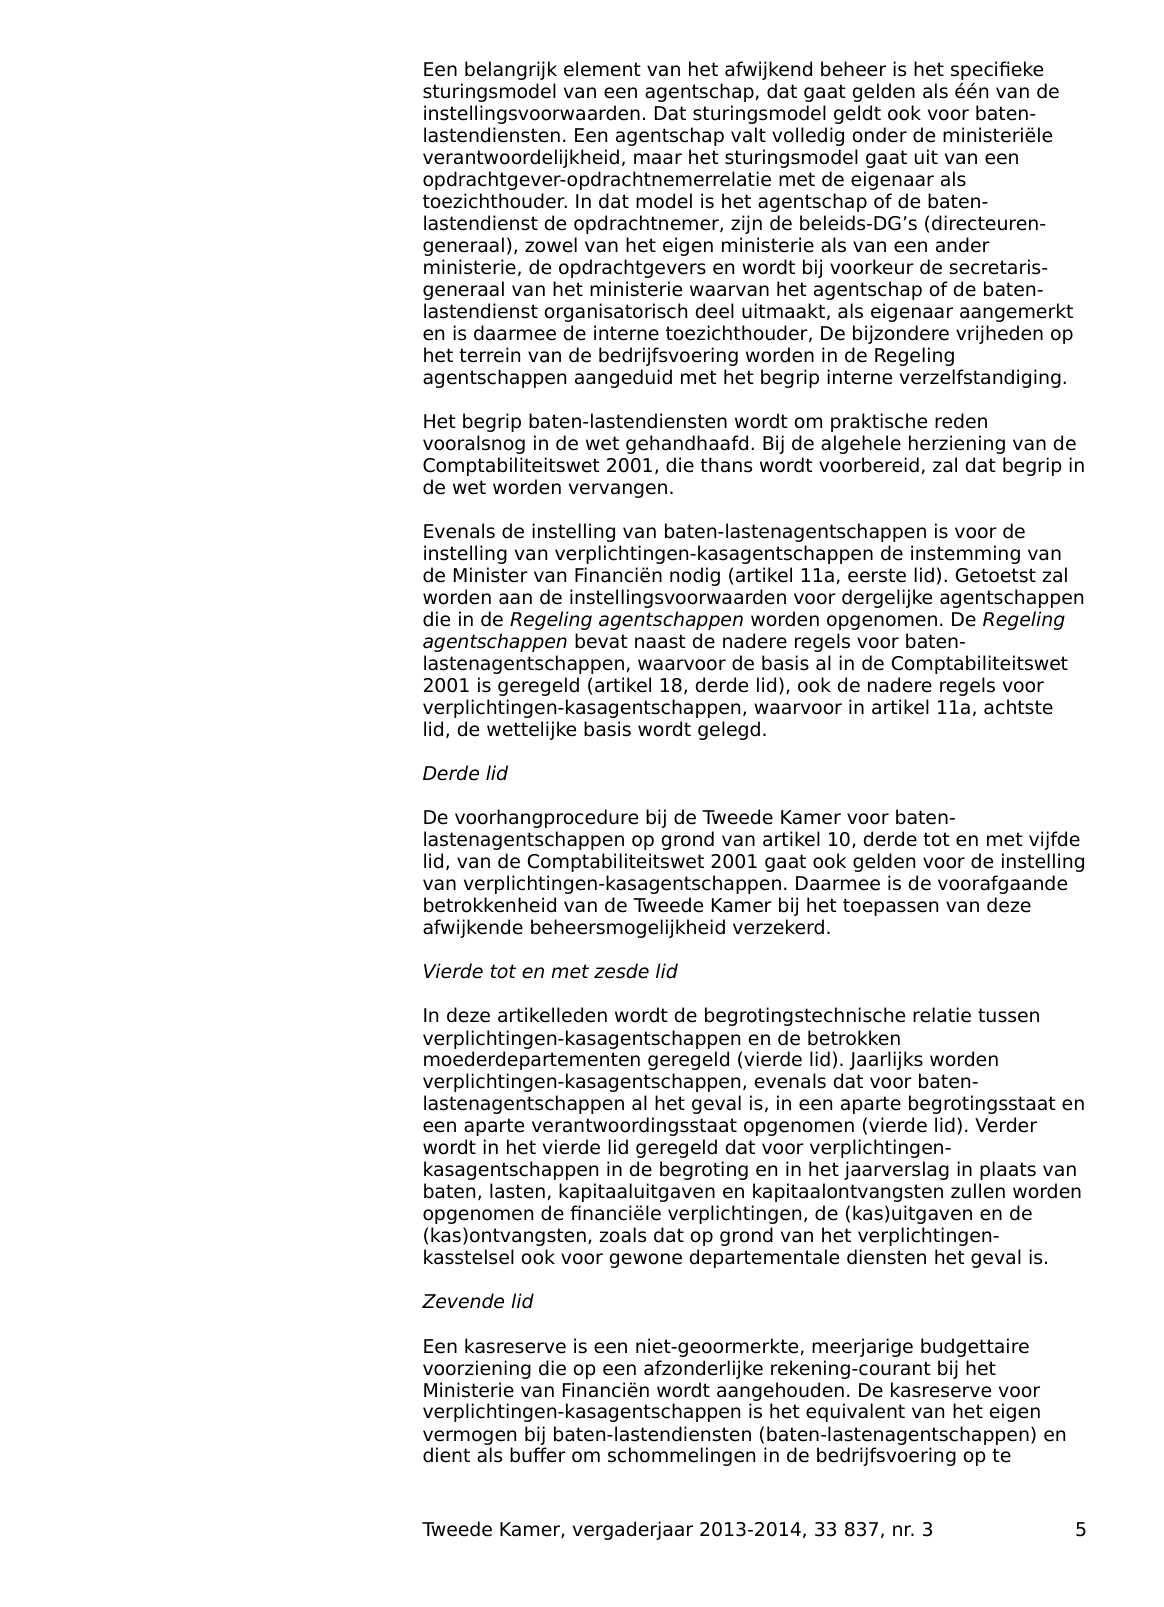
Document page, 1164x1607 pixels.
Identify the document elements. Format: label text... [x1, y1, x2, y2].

subtitle Vierde tot en met zesde lid [422, 961, 1087, 983]
text Een belangrijk element van het afwijkend beheer is het specifieke sturingsmodel van een agentschap, dat gaat gelden als één van de instellingsvoorwaarden. Dat sturingsmodel geldt ook voor baten-lastendiensten. Een agentschap valt volledig onder de ministeriële verantwoordelijkheid, maar het sturingsmodel gaat uit van een opdrachtgever-opdrachtnemerrelatie met de eigenaar als toezichthouder. In dat model is het agentschap of de baten-lastendienst de opdrachtnemer, zijn de beleids-DG’s (directeuren-generaal), zowel van het eigen ministerie als van een ander ministerie, de opdrachtgevers en wordt bij voorkeur de secretaris-generaal van het ministerie waarvan het agentschap of de baten-lastendienst organisatorisch deel uitmaakt, als eigenaar aangemerkt en is daarmee de interne toezichthouder, De bijzondere vrijheden op het terrein van de bedrijfsvoering worden in de Regeling agentschappen aangeduid met het begrip interne verzelfstandiging. [422, 59, 1087, 389]
text Het begrip baten-lastendiensten wordt om praktische reden vooralsnog in de wet gehandhaafd. Bij de algehele herziening van de Comptabiliteitswet 2001, die thans wordt voorbereid, zal dat begrip in de wet worden vervangen. [422, 411, 1087, 499]
text Een kasreserve is een niet-geoormerkte, meerjarige budgettaire voorziening die op een afzonderlijke rekening-courant bij het Ministerie van Financiën wordt aangehouden. De kasreserve voor verplichtingen-kasagentschappen is het equivalent van het eigen vermogen bij baten-lastendiensten (baten-lastenagentschappen) en dient als buffer om schommelingen in de bedrijfsvoering op te [422, 1336, 1087, 1467]
text In deze artikelleden wordt de begrotingstechnische relatie tussen verplichtingen-kasagentschappen en de betrokken moederdepartementen geregeld (vierde lid). Jaarlijks worden verplichtingen-kasagentschappen, evenals dat voor baten-lastenagentschappen al het geval is, in een aparte begrotingsstaat en een aparte verantwoordingsstaat opgenomen (vierde lid). Verder wordt in het vierde lid geregeld dat voor verplichtingen-kasagentschappen in de begroting en in het jaarverslag in plaats van baten, lasten, kapitaaluitgaven en kapitaalontvangsten zullen worden opgenomen de financiële verplichtingen, de (kas)uitgaven en de (kas)ontvangsten, zoals dat op grond van het verplichtingen-kasstelsel ook voor gewone departementale diensten het geval is. [422, 1005, 1087, 1269]
text Evenals de instelling van baten-lastenagentschappen is voor de instelling van verplichtingen-kasagentschappen de instemming van de Minister van Financiën nodig (artikel 11a, eerste lid). Getoetst zal worden aan de instellingsvoorwaarden voor dergelijke agentschappen die in de Regeling agentschappen worden opgenomen. De Regeling agentschappen bevat naast de nadere regels voor baten-lastenagentschappen, waarvoor de basis al in de Comptabiliteitswet 2001 is geregeld (artikel 18, derde lid), ook de nadere regels voor verplichtingen-kasagentschappen, waarvoor in artikel 11a, achtste lid, de wettelijke basis wordt gelegd. [422, 521, 1087, 741]
subtitle Derde lid [422, 763, 1087, 785]
subtitle Zevende lid [422, 1291, 1087, 1313]
text De voorhangprocedure bij de Tweede Kamer voor baten-lastenagentschappen op grond van artikel 10, derde tot en met vijfde lid, van de Comptabiliteitswet 2001 gaat ook gelden voor de instelling van verplichtingen-kasagentschappen. Daarmee is de voorafgaande betrokkenheid van de Tweede Kamer bij het toepassen van deze afwijkende beheersmogelijkheid verzekerd. [422, 807, 1087, 939]
